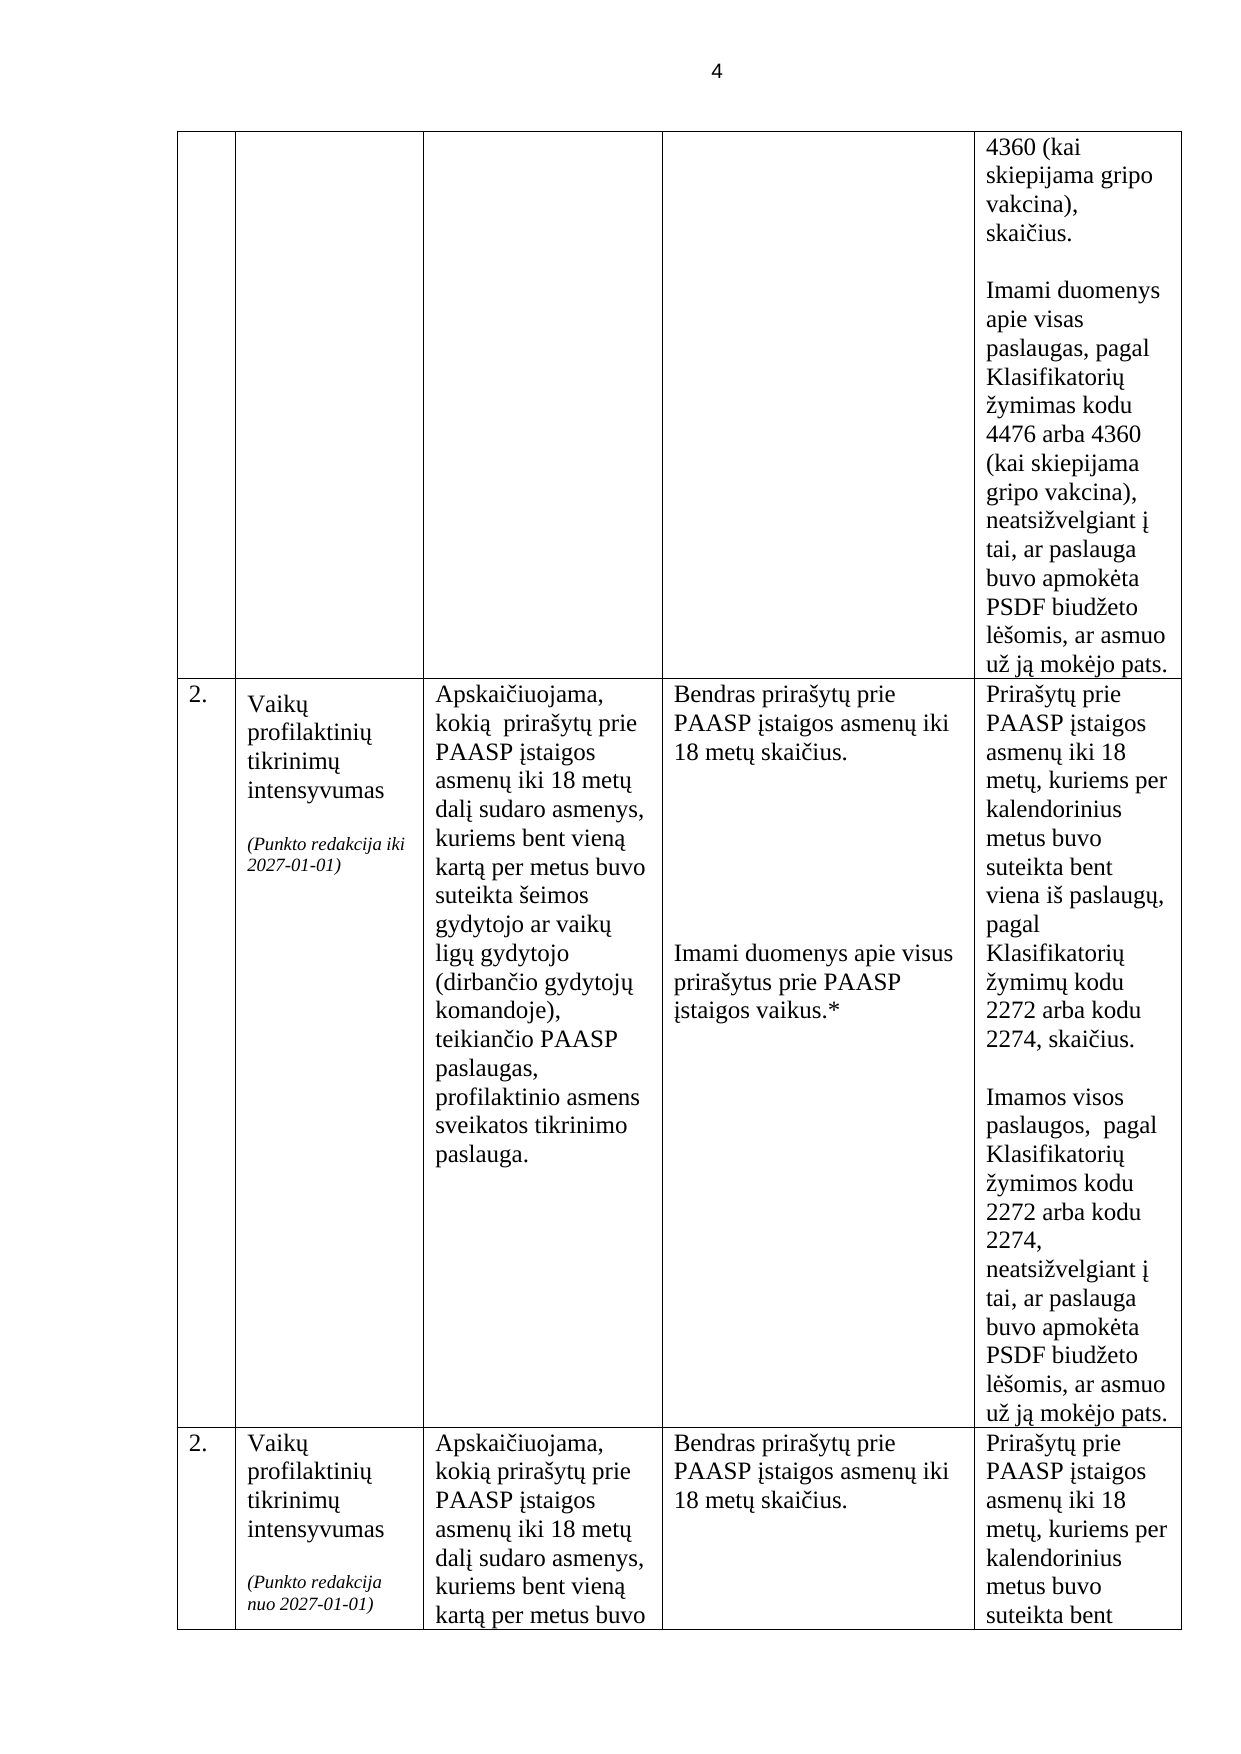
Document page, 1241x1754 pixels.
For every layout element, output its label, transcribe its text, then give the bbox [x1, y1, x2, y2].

table_cell Prirašytų prie PAASP įstaigos asmenų iki 18 metų, kuriems per kalendorinius metus buvo suteikta bent viena iš paslaugų, pagal Klasifikatorių žymimų kodu 2272 arba kodu 2274, skaičius. Imamos visos paslaugos, pagal Klasifikatorių žymimos kodu 2272 arba kodu 2274, neatsižvelgiant į tai, ar paslauga buvo apmokėta PSDF biudžeto lėšomis, ar asmuo už ją mokėjo pats. [975, 679, 1181, 1427]
table_cell Apskaičiuojama, kokią prirašytų prie PAASP įstaigos asmenų iki 18 metų dalį sudaro asmenys, kuriems bent vieną kartą per metus buvo [424, 1428, 662, 1629]
table_cell 4360 (kai skiepijama gripo vakcina), skaičius. Imami duomenys apie visas paslaugas, pagal Klasifikatorių žymimas kodu 4476 arba 4360 (kai skiepijama gripo vakcina), neatsižvelgiant į tai, ar paslauga buvo apmokėta PSDF biudžeto lėšomis, ar asmuo už ją mokėjo pats. [975, 132, 1181, 678]
table_cell [178, 132, 235, 678]
table_cell Vaikų profilaktinių tikrinimų intensyvumas (Punkto redakcija iki 2027-01-01) [236, 679, 423, 1427]
table_cell 2. [178, 679, 235, 1427]
table_cell Apskaičiuojama, kokią prirašytų prie PAASP įstaigos asmenų iki 18 metų dalį sudaro asmenys, kuriems bent vieną kartą per metus buvo suteikta šeimos gydytojo ar vaikų ligų gydytojo (dirbančio gydytojų komandoje), teikiančio PAASP paslaugas, profilaktinio asmens sveikatos tikrinimo paslauga. [424, 679, 662, 1427]
table_cell Bendras prirašytų prie PAASP įstaigos asmenų iki 18 metų skaičius. Imami duomenys apie visus prirašytus prie PAASP įstaigos vaikus.* [663, 679, 974, 1427]
table_cell Prirašytų prie PAASP įstaigos asmenų iki 18 metų, kuriems per kalendorinius metus buvo suteikta bent [975, 1428, 1181, 1629]
table_cell 2. [178, 1428, 235, 1629]
table_cell Bendras prirašytų prie PAASP įstaigos asmenų iki 18 metų skaičius. [663, 1428, 974, 1629]
table_cell [236, 132, 423, 678]
table_cell [424, 132, 662, 678]
table_cell [663, 132, 974, 678]
table_cell Vaikų profilaktinių tikrinimų intensyvumas (Punkto redakcija nuo 2027-01-01) [236, 1428, 423, 1629]
